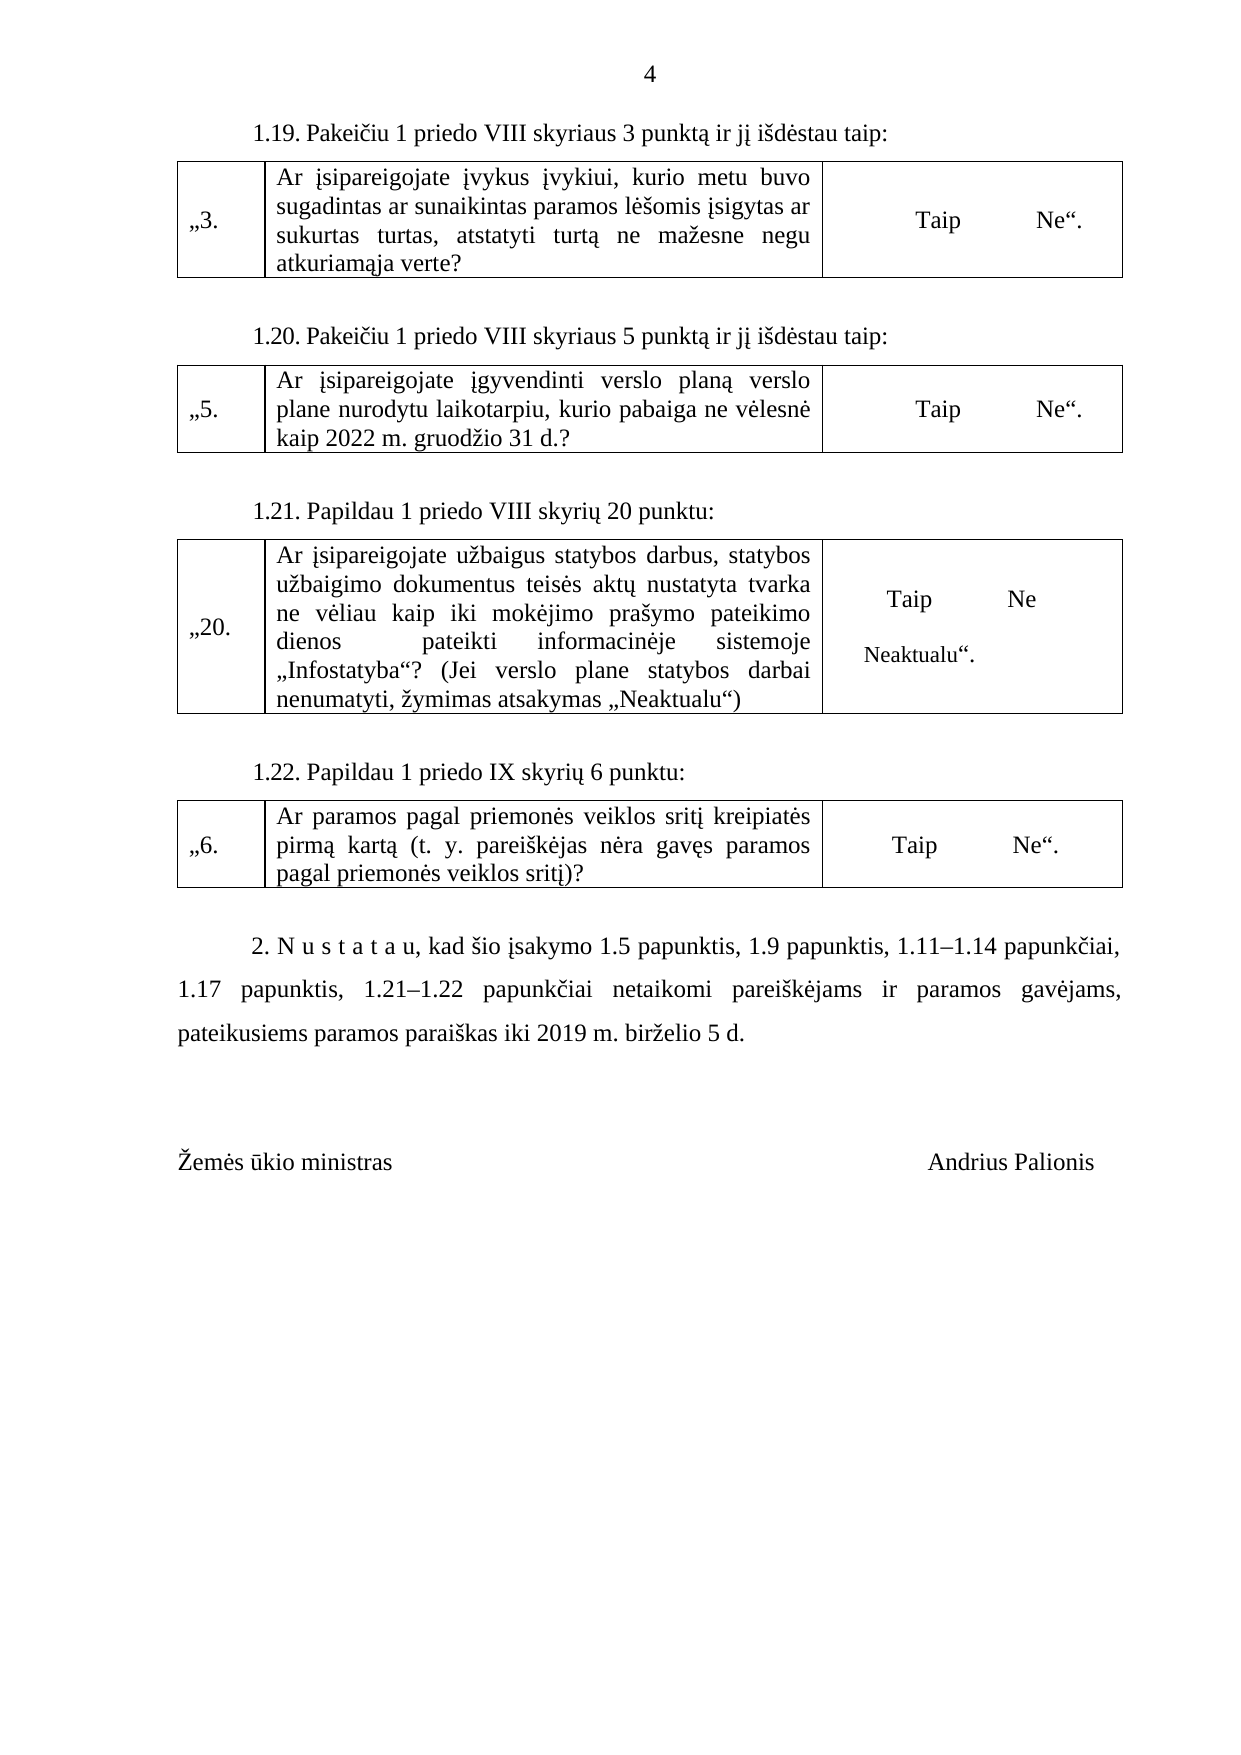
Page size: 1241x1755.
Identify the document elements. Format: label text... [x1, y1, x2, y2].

table_header Taip Ne“. [823, 162, 1122, 277]
text 2. N u s t a t a u, kad šio įsakymo 1.5 papunktis, 1.9 papunktis, 1.11–1.14 papunkčiai, 1.17 papunktis, 1.21–1.22 papunkčiai netaikomi pareiškėjams ir paramos gavėjams, pateikusiems paramos paraiškas iki 2019 m. birželio 5 d. [177, 931, 1122, 1046]
table_header Ar įsipareigojate užbaigus statybos darbus, statybos užbaigimo dokumentus teisės aktų nustatyta tvarka ne vėliau kaip iki mokėjimo prašymo pateikimo dienos pateikti informacinėje sistemoje „Infostatyba“? (Jei verslo plane statybos darbai nenumatyti, žymimas atsakymas „Neaktualu“) [266, 540, 822, 713]
table_header „5. [178, 366, 264, 452]
text 1.20. Pakeičiu 1 priedo VIII skyriaus 5 punktą ir jį išdėstau taip: [177, 321, 1122, 350]
text 1.21. Papildau 1 priedo VIII skyrių 20 punktu: [177, 496, 1122, 525]
table_header Taip Ne Neaktualu“. [823, 540, 1122, 713]
text 1.19. Pakeičiu 1 priedo VIII skyriaus 3 punktą ir jį išdėstau taip: [177, 118, 1122, 147]
table_header „3. [178, 162, 264, 277]
table_header Ar įsipareigojate įvykus įvykiui, kurio metu buvo sugadintas ar sunaikintas paramos lėšomis įsigytas ar sukurtas turtas, atstatyti turtą ne mažesne negu atkuriamąja verte? [266, 162, 822, 277]
table_header Taip Ne“. [823, 366, 1122, 452]
table_header „20. [178, 540, 264, 713]
table_header „6. [178, 801, 264, 887]
text 1.22. Papildau 1 priedo IX skyrių 6 punktu: [177, 757, 1122, 786]
table_header Taip Ne“. [823, 801, 1122, 887]
table_header Ar įsipareigojate įgyvendinti verslo planą verslo plane nurodytu laikotarpiu, kurio pabaiga ne vėlesnė kaip 2022 m. gruodžio 31 d.? [266, 366, 822, 452]
text Žemės ūkio ministras Andrius Palionis [177, 1147, 1122, 1176]
table_header Ar paramos pagal priemonės veiklos sritį kreipiatės pirmą kartą (t. y. pareiškėjas nėra gavęs paramos pagal priemonės veiklos sritį)? [266, 801, 822, 887]
